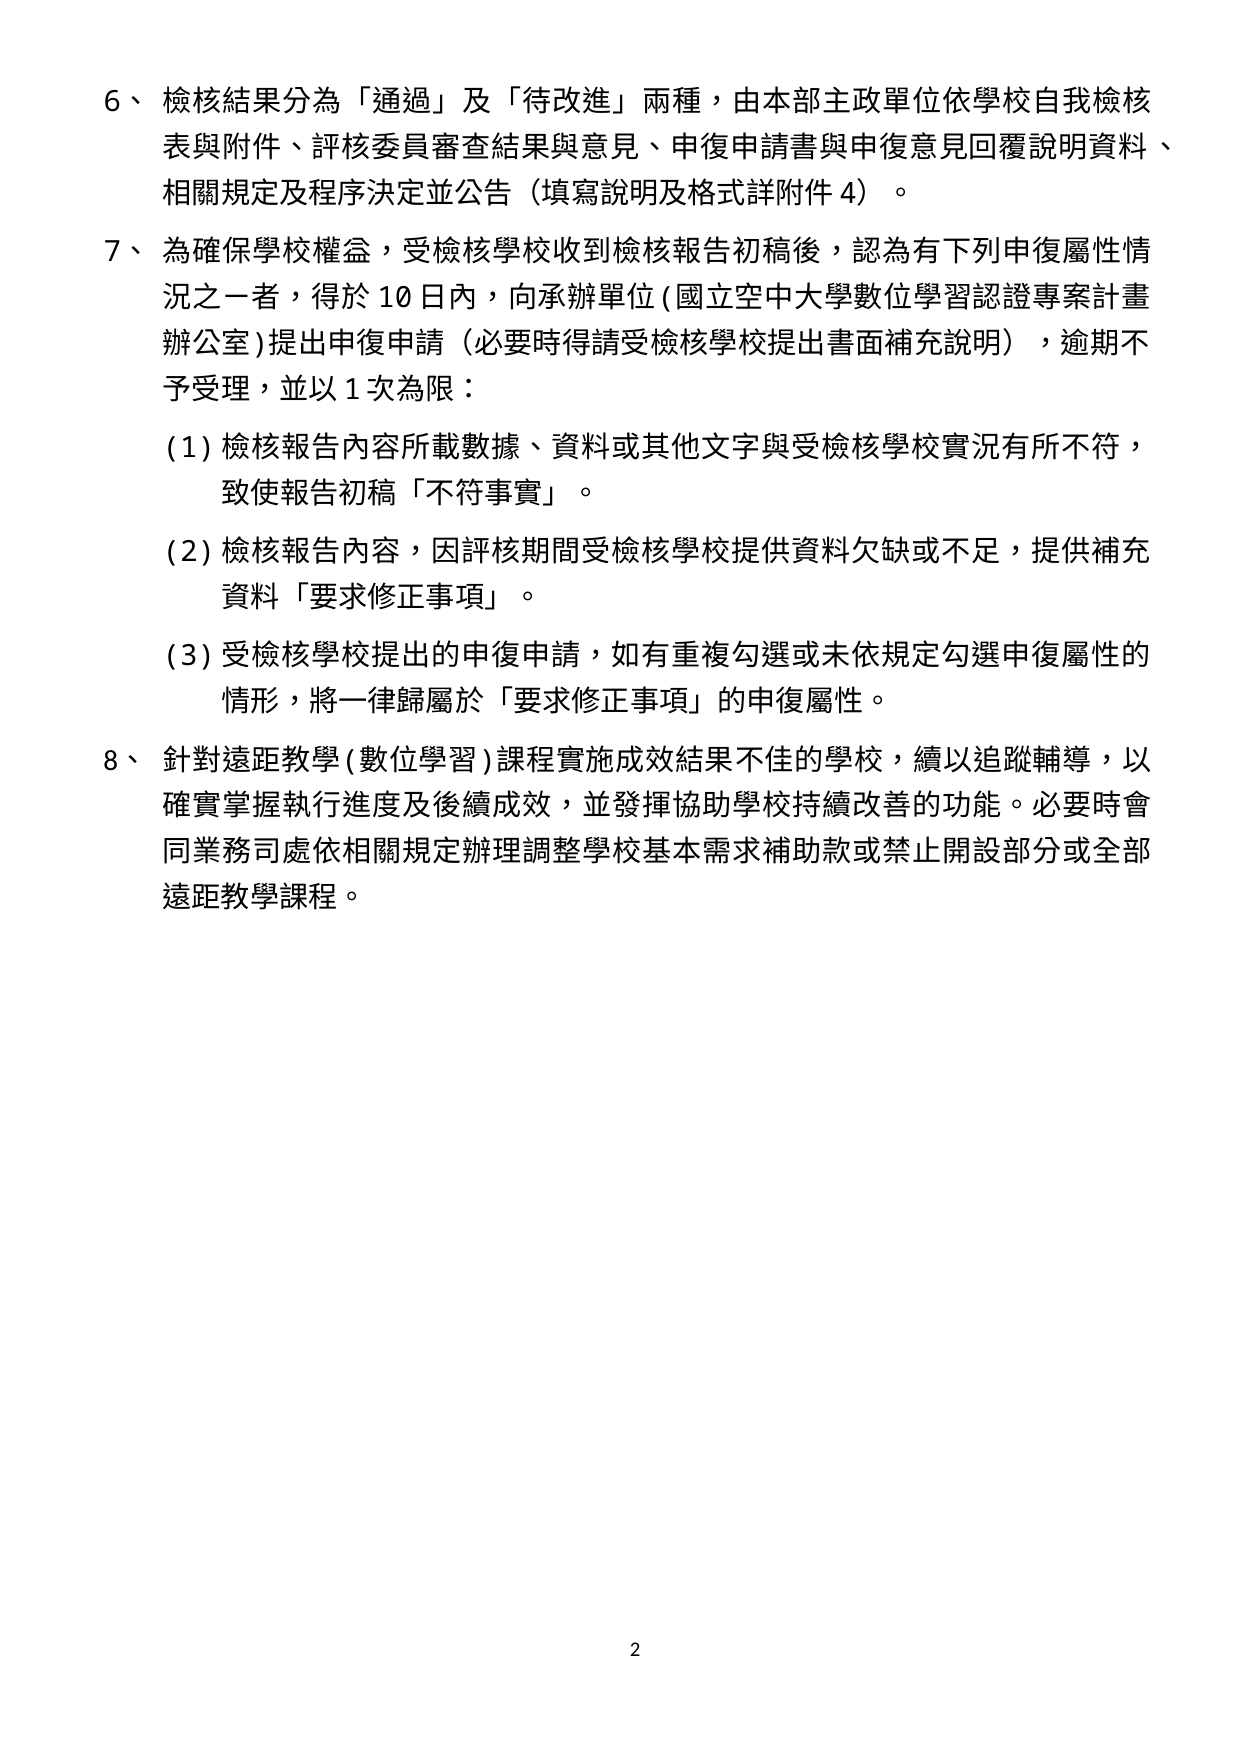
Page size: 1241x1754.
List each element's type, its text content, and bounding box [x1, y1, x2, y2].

list 針對遠距教學(數位學習)課程實施成效結果不佳的學校，續以追蹤輔導，以確實掌握執行進度及後續成效，並發揮協助學校持續改善的功能。必要時會同業務司處依相關規定辦理調整學校基本需求補助款或禁止開設部分或全部遠距教學課程。 [103, 733, 1152, 917]
list 檢核報告內容所載數據、資料或其他文字與受檢核學校實況有所不符，致使報告初稿「不符事實」。 [162, 421, 1152, 512]
list 檢核報告內容，因評核期間受檢核學校提供資料欠缺或不足，提供補充資料「要求修正事項」。 [162, 525, 1152, 617]
list 受檢核學校提出的申復申請，如有重複勾選或未依規定勾選申復屬性的情形，將一律歸屬於「要求修正事項」的申復屬性。 [162, 629, 1152, 721]
list 為確保學校權益，受檢核學校收到檢核報告初稿後，認為有下列申復屬性情況之ㄧ者，得於10日內，向承辦單位(國立空中大學數位學習認證專案計畫辦公室)提出申復申請（必要時得請受檢核學校提出書面補充說明），逾期不予受理，並以1次為限： [103, 225, 1152, 408]
list 檢核結果分為「通過」及「待改進」兩種，由本部主政單位依學校自我檢核表與附件、評核委員審查結果與意見、申復申請書與申復意見回覆說明資料、相關規定及程序決定並公告（填寫說明及格式詳附件4）。 [103, 75, 1152, 212]
